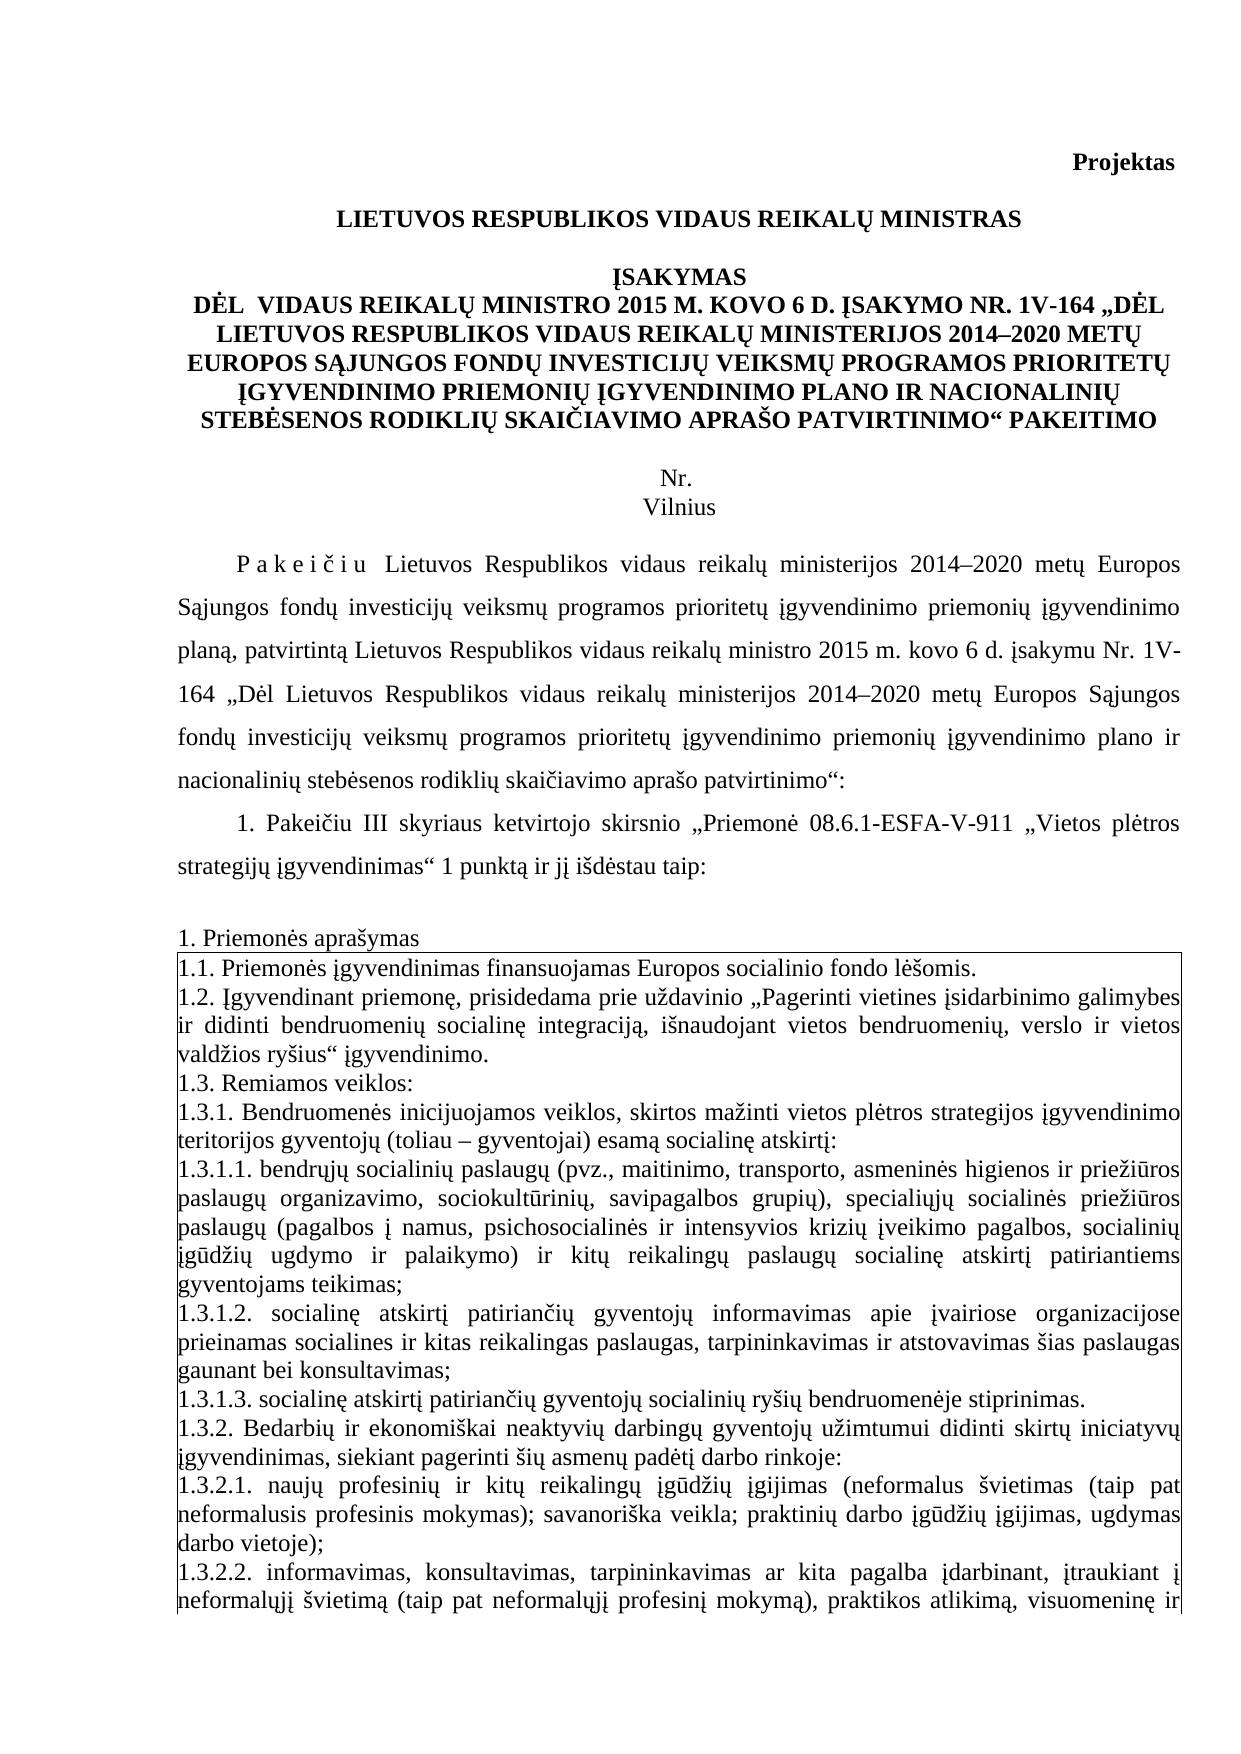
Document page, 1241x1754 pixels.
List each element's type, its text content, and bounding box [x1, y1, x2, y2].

text Nr. [177, 463, 1181, 492]
text Pakeičiu Lietuvos Respublikos vidaus reikalų ministerijos 2014–2020 metų Europos Sąjungos fondų investicijų veiksmų programos prioritetų įgyvendinimo priemonių įgyvendinimo planą, patvirtintą Lietuvos Respublikos vidaus reikalų ministro 2015 m. kovo 6 d. įsakymu Nr. 1V-164 „Dėl Lietuvos Respublikos vidaus reikalų ministerijos 2014–2020 metų Europos Sąjungos fondų investicijų veiksmų programos prioritetų įgyvendinimo priemonių įgyvendinimo plano ir nacionalinių stebėsenos rodiklių skaičiavimo aprašo patvirtinimo“: [177, 549, 1181, 794]
table_cell 1.2. Įgyvendinant priemonę, prisidedama prie uždavinio „Pagerinti vietines įsidarbinimo galimybes ir didinti bendruomenių socialinę integraciją, išnaudojant vietos bendruomenių, verslo ir vietos valdžios ryšius“ įgyvendinimo. [178, 982, 1181, 1068]
table_cell 1.3. Remiamos veiklos: 1.3.1. Bendruomenės inicijuojamos veiklos, skirtos mažinti vietos plėtros strategijos įgyvendinimo teritorijos gyventojų (toliau – gyventojai) esamą socialinę atskirtį: 1.3.1.1. bendrųjų socialinių paslaugų (pvz., maitinimo, transporto, asmeninės higienos ir priežiūros paslaugų organizavimo, sociokultūrinių, savipagalbos grupių), specialiųjų socialinės priežiūros paslaugų (pagalbos į namus, psichosocialinės ir intensyvios krizių įveikimo pagalbos, socialinių įgūdžių ugdymo ir palaikymo) ir kitų reikalingų paslaugų socialinę atskirtį patiriantiems gyventojams teikimas; 1.3.1.2. socialinę atskirtį patiriančių gyventojų informavimas apie įvairiose organizacijose prieinamas socialines ir kitas reikalingas paslaugas, tarpininkavimas ir atstovavimas šias paslaugas gaunant bei konsultavimas; 1.3.1.3. socialinę atskirtį patiriančių gyventojų socialinių ryšių bendruomenėje stiprinimas. 1.3.2. Bedarbių ir ekonomiškai neaktyvių darbingų gyventojų užimtumui didinti skirtų iniciatyvų įgyvendinimas, siekiant pagerinti šių asmenų padėtį darbo rinkoje: 1.3.2.1. naujų profesinių ir kitų reikalingų įgūdžių įgijimas (neformalus švietimas (taip pat neformalusis profesinis mokymas); savanoriška veikla; praktinių darbo įgūdžių įgijimas, ugdymas darbo vietoje); 1.3.2.2. informavimas, konsultavimas, tarpininkavimas ar kita pagalba įdarbinant, įtraukiant į neformalųjį švietimą (taip pat neformalųjį profesinį mokymą), praktikos atlikimą, visuomeninę ir [178, 1068, 1181, 1614]
text 1. Pakeičiu III skyriaus ketvirtojo skirsnio „Priemonė 08.6.1-ESFA-V-911 „Vietos plėtros strategijų įgyvendinimas“ 1 punktą ir jį išdėstau taip: [177, 808, 1181, 880]
text Projektas [177, 147, 1181, 176]
text DĖL VIDAUS REIKALŲ MINISTRO 2015 M. KOVO 6 D. ĮSAKYMO NR. 1V-164 „DĖL LIETUVOS RESPUBLIKOS VIDAUS REIKALŲ MINISTERIJOS 2014–2020 METŲ EUROPOS SĄJUNGOS FONDŲ INVESTICIJŲ VEIKSMŲ PROGRAMOS PRIORITETŲ ĮGYVENDINIMO PRIEMONIŲ ĮGYVENDINIMO PLANO IR NACIONALINIŲ STEBĖSENOS RODIKLIŲ SKAIČIAVIMO APRAŠO PATVIRTINIMO“ PAKEITIMO [177, 291, 1181, 434]
text 1. Priemonės aprašymas [177, 923, 1181, 952]
text LIETUVOS RESPUBLIKOS VIDAUS REIKALŲ MINISTRAS [177, 204, 1181, 233]
text ĮSAKYMAS [177, 262, 1181, 291]
text Vilnius [177, 492, 1181, 521]
table_header 1.1. Priemonės įgyvendinimas finansuojamas Europos socialinio fondo lėšomis. [178, 953, 1181, 982]
